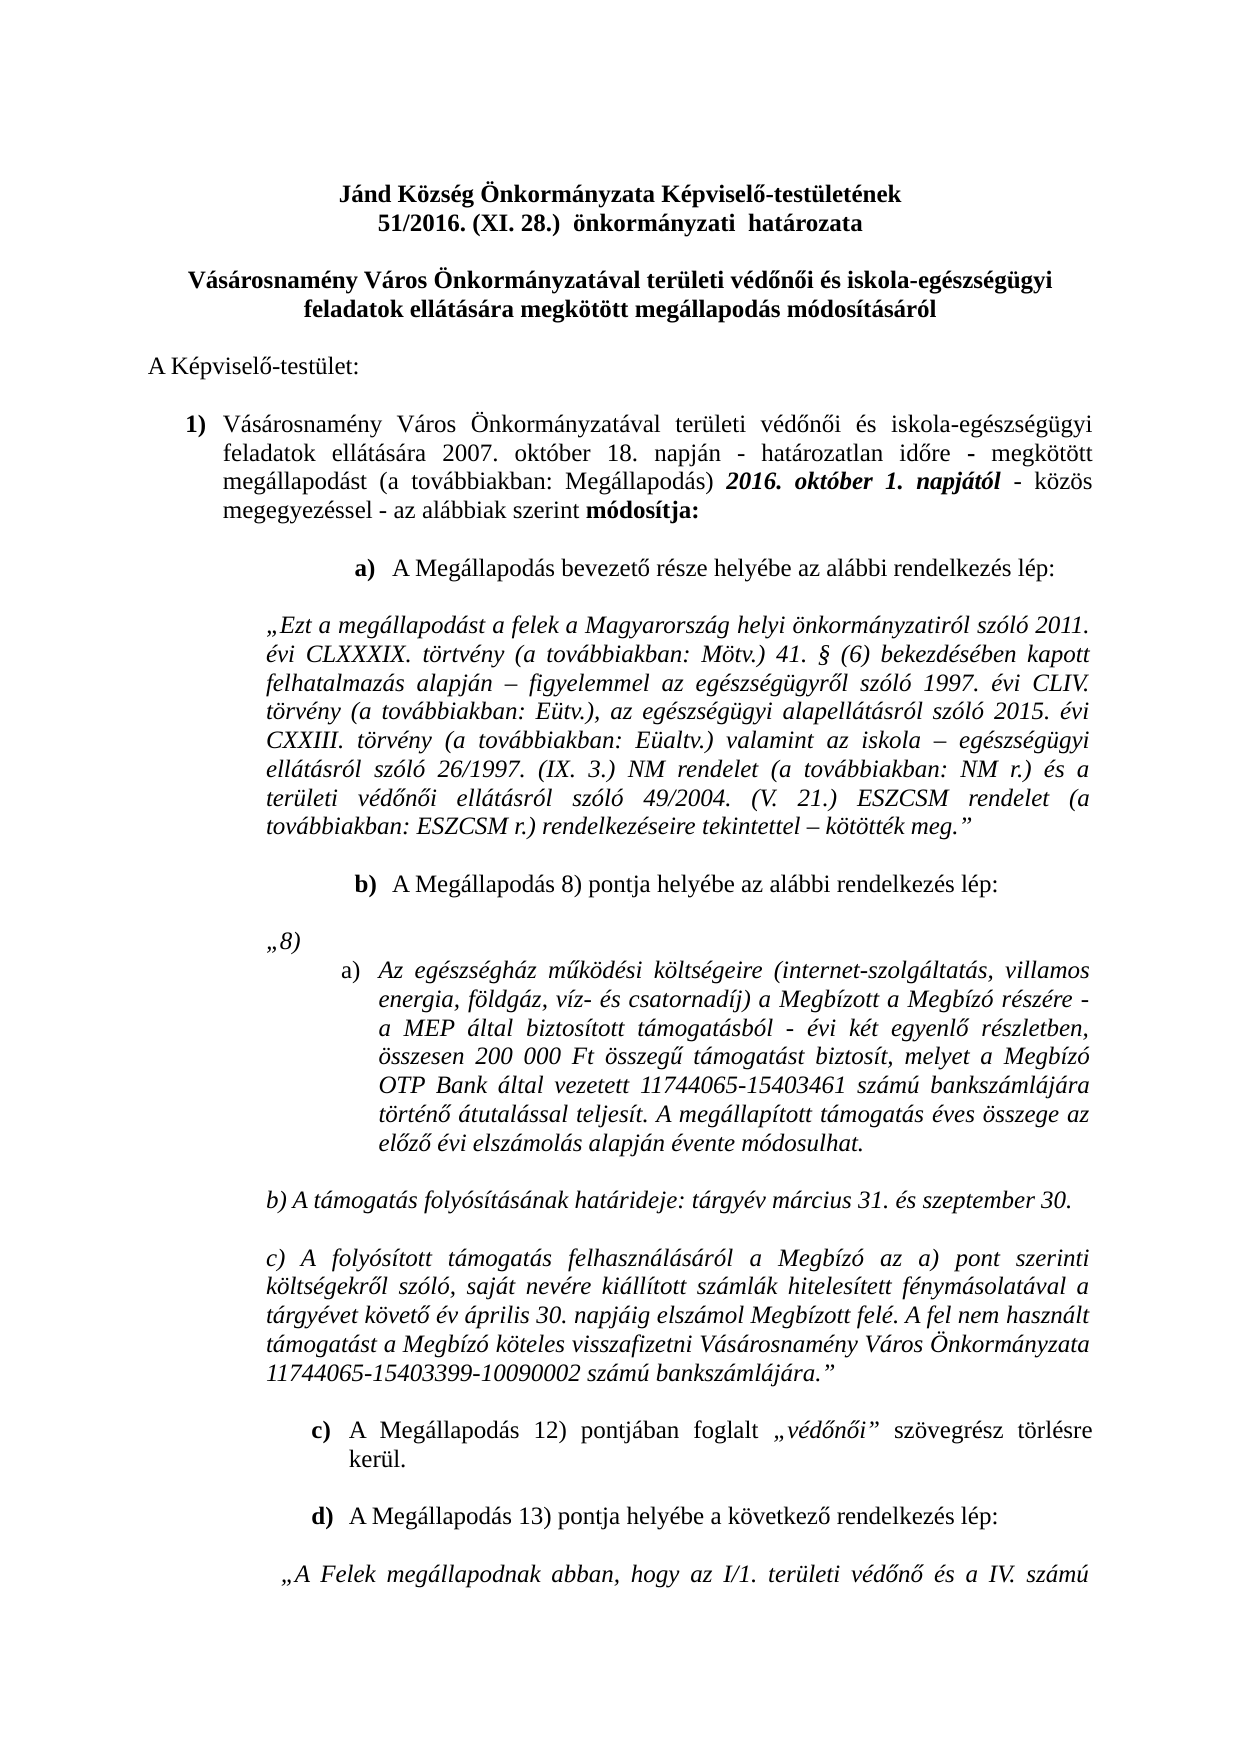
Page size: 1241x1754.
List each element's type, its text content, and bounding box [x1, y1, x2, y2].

list „8) [266, 926, 1093, 955]
list b) A támogatás folyósításának határideje: tárgyév március 31. és szeptember 30. [266, 1185, 1093, 1214]
list A Megállapodás 13) pontja helyébe a következő rendelkezés lép: [311, 1501, 1093, 1530]
text Vásárosnamény Város Önkormányzatával területi védőnői és iskola-egészségügyi feladatok ellátására megkötött megállapodás módosításáról [148, 265, 1093, 323]
text Jánd Község Önkormányzata Képviselő-testületének [148, 179, 1093, 208]
list „A Felek megállapodnak abban, hogy az I/1. területi védőnő és a IV. számú [281, 1559, 1093, 1588]
text A Képviselő-testület: [148, 351, 1093, 380]
list Vásárosnamény Város Önkormányzatával területi védőnői és iskola-egészségügyi feladatok ellátására 2007. október 18. napján - határozatlan időre - megkötött megállapodást (a továbbiakban: Megállapodás) 2016. október 1. napjától - közös megegyezéssel - az alábbiak szerint módosítja: [185, 409, 1093, 524]
text 51/2016. (XI. 28.) önkormányzati határozata [148, 208, 1093, 236]
list Az egészségház működési költségeire (internet-szolgáltatás, villamos energia, földgáz, víz- és csatornadíj) a Megbízott a Megbízó részére - a MEP által biztosított támogatásból - évi két egyenlő részletben, összesen 200 000 Ft összegű támogatást biztosít, melyet a Megbízó OTP Bank által vezetett 11744065-15403461 számú bankszámlájára történő átutalással teljesít. A megállapított támogatás éves összege az előző évi elszámolás alapján évente módosulhat. [341, 955, 1093, 1156]
list A Megállapodás bevezető része helyébe az alábbi rendelkezés lép: [354, 553, 1093, 581]
list A Megállapodás 12) pontjában foglalt „védőnői” szövegrész törlésre kerül. [311, 1415, 1093, 1473]
list A Megállapodás 8) pontja helyébe az alábbi rendelkezés lép: [354, 869, 1093, 898]
list c) A folyósított támogatás felhasználásáról a Megbízó az a) pont szerinti költségekről szóló, saját nevére kiállított számlák hitelesített fénymásolatával a tárgyévet követő év április 30. napjáig elszámol Megbízott felé. A fel nem használt támogatást a Megbízó köteles visszafizetni Vásárosnamény Város Önkormányzata 11744065-15403399-10090002 számú bankszámlájára.” [266, 1243, 1093, 1386]
text „Ezt a megállapodást a felek a Magyarország helyi önkormányzatiról szóló 2011. évi CLXXXIX. törtvény (a továbbiakban: Mötv.) 41. § (6) bekezdésében kapott felhatalmazás alapján – figyelemmel az egészségügyről szóló 1997. évi CLIV. törvény (a továbbiakban: Eütv.), az egészségügyi alapellátásról szóló 2015. évi CXXIII. törvény (a továbbiakban: Eüaltv.) valamint az iskola – egészségügyi ellátásról szóló 26/1997. (IX. 3.) NM rendelet (a továbbiakban: NM r.) és a területi védőnői ellátásról szóló 49/2004. (V. 21.) ESZCSM rendelet (a továbbiakban: ESZCSM r.) rendelkezéseire tekintettel – kötötték meg.” [266, 610, 1093, 840]
